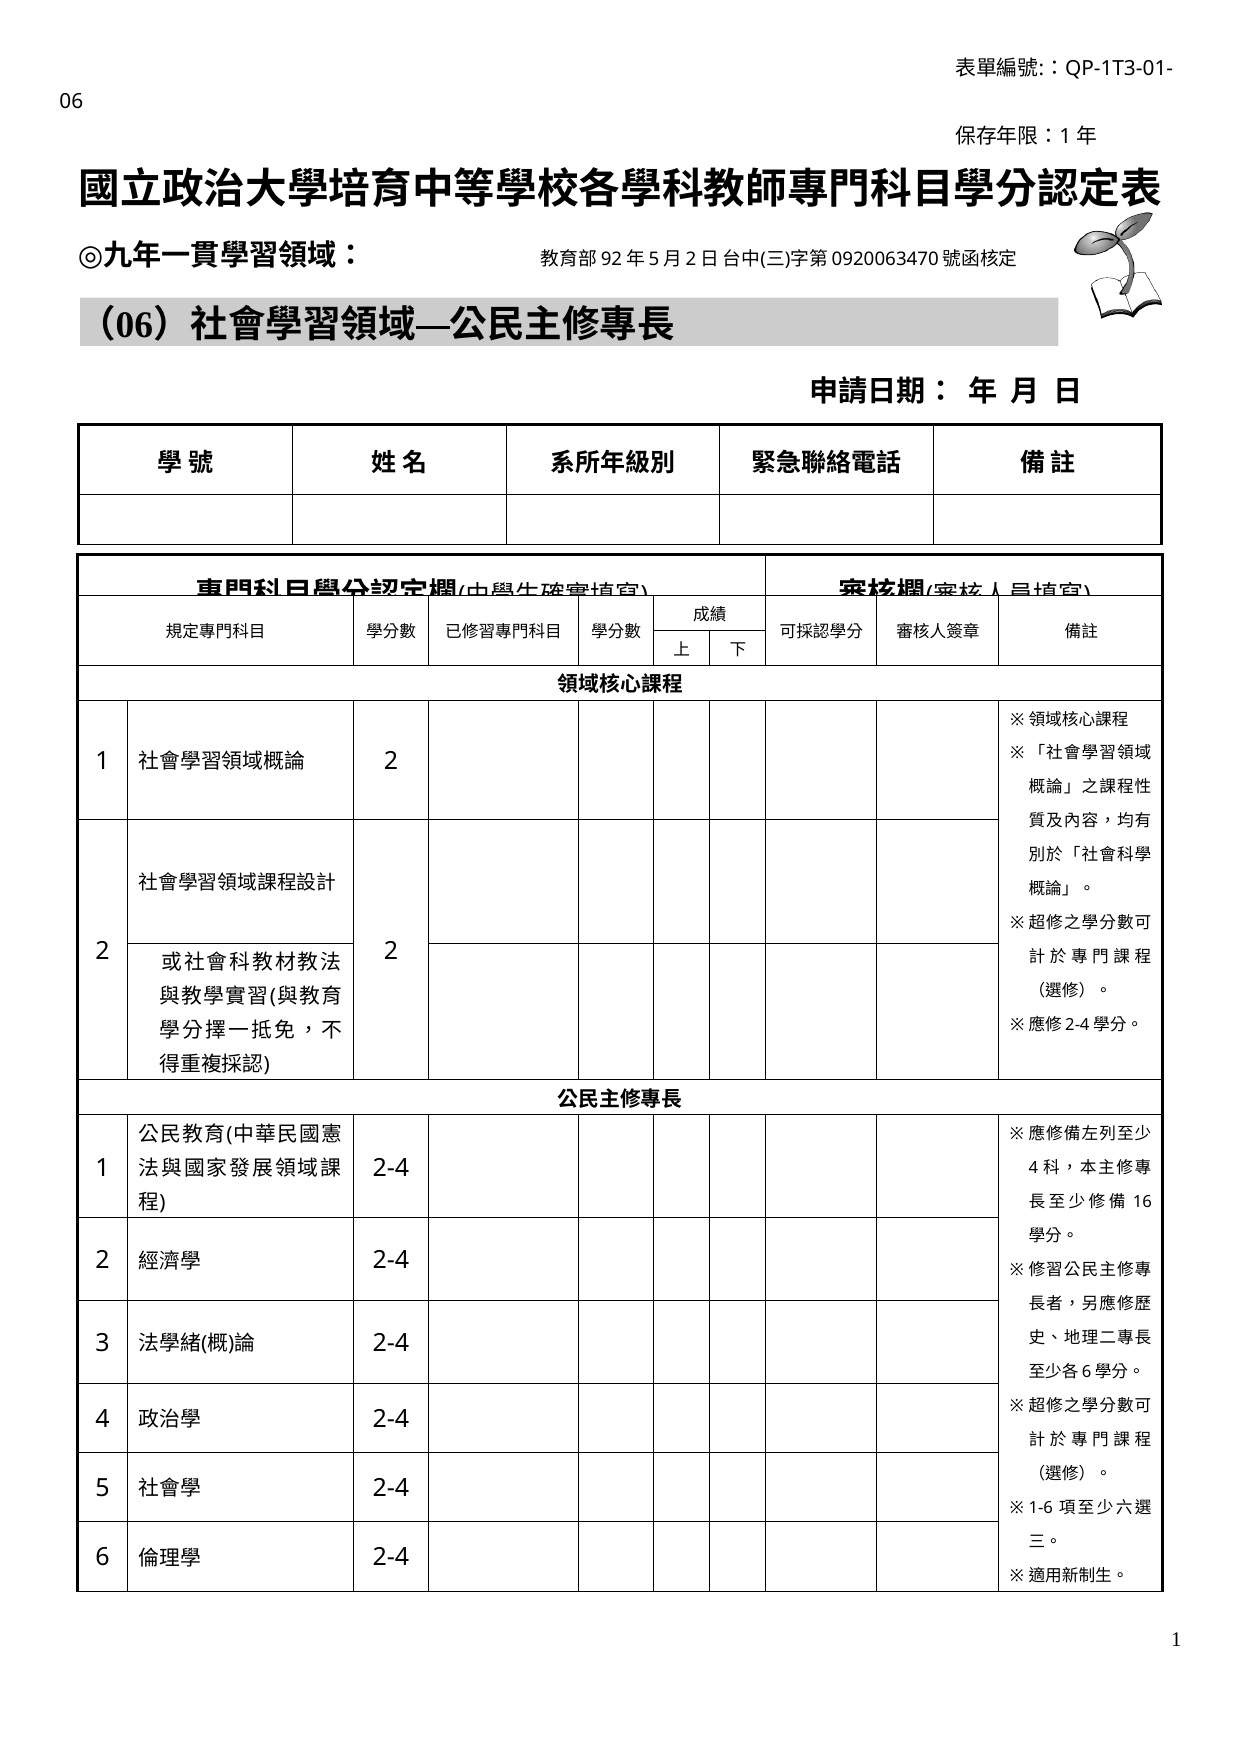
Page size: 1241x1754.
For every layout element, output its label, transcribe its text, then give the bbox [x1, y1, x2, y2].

table_header 緊急聯絡電話 [720, 426, 933, 494]
table_cell 2-4 [354, 1301, 428, 1383]
text ◎九年一貫學習領域： 教育部92年5月2日 台中(三)字第0920063470號函核定 [59, 219, 1074, 287]
table_cell [710, 1522, 765, 1591]
table_cell [429, 701, 578, 819]
table_cell [429, 1453, 578, 1521]
table_cell [429, 820, 578, 942]
table_cell [710, 1384, 765, 1452]
table_header 學 號 [80, 426, 292, 494]
table_header 備 註 [934, 426, 1160, 494]
table_cell [429, 1384, 578, 1452]
table_cell [877, 1301, 998, 1383]
table_cell 2-4 [354, 1384, 428, 1452]
table_cell 經濟學 [128, 1218, 353, 1300]
table_cell 成績 [654, 596, 765, 630]
table_cell 上 [654, 631, 709, 665]
table_cell 可採認學分 [766, 596, 876, 665]
table_cell [579, 1384, 653, 1452]
table_cell [429, 944, 578, 1079]
table_cell 審核人簽章 [877, 596, 998, 665]
table_cell [579, 1453, 653, 1521]
table_cell [507, 495, 719, 543]
table_cell [877, 1384, 998, 1452]
text （06）社會學習領域 公民主修專長 [59, 287, 1181, 355]
table_cell [710, 944, 765, 1079]
table_cell 2-4 [354, 1453, 428, 1521]
table_cell [766, 1453, 876, 1521]
table_cell 2-4 [354, 1115, 428, 1217]
table_cell [654, 1301, 709, 1383]
table_cell [579, 701, 653, 819]
table_cell [766, 1218, 876, 1300]
table_cell [654, 1218, 709, 1300]
table_cell [877, 1218, 998, 1300]
table_cell [766, 1301, 876, 1383]
table_cell [877, 701, 998, 819]
table_cell [579, 1115, 653, 1217]
text 表單編號:：QP-1T3-01-06 [59, 49, 1181, 117]
table_cell 學分數 [579, 596, 653, 665]
table_cell 應修備左列至少4科，本主修專長至少修備16學分。 修習公民主修專長者，另應修歷史、地理二專長至少各6學分。 超修之學分數可計於專門課程（選修）。 1-6項至少六選三。 適用新制生。 [999, 1115, 1161, 1591]
table_cell [766, 1384, 876, 1452]
table_cell 1 [79, 1115, 127, 1217]
table_cell [877, 1453, 998, 1521]
table_cell 領域核心課程 [79, 666, 1161, 700]
table_cell 2 [79, 1218, 127, 1300]
table_cell 2-4 [354, 1218, 428, 1300]
table_cell [877, 944, 998, 1079]
table_cell [654, 1115, 709, 1217]
table_cell 社會學習領域課程設計 [128, 820, 353, 942]
table_header 系所年級別 [507, 426, 719, 494]
text 國立政治大學培育中等學校各學科教師專門科目學分認定表 [59, 151, 1181, 219]
table_cell [720, 495, 933, 543]
table_cell [710, 1453, 765, 1521]
text [1163, 219, 1181, 287]
table_cell [579, 944, 653, 1079]
table_cell 社會學習領域概論 [128, 701, 353, 819]
table_cell 或社會科教材教法與教學實習(與教育學分擇一抵免，不得重複採認) [128, 944, 353, 1079]
table_cell [654, 1522, 709, 1591]
table_cell [654, 944, 709, 1079]
table_cell [710, 1115, 765, 1217]
table_cell 2 [79, 820, 127, 1079]
table_cell [579, 1218, 653, 1300]
table_cell 下 [710, 631, 765, 665]
table_cell [654, 1453, 709, 1521]
table_cell [429, 1218, 578, 1300]
table_cell [766, 1115, 876, 1217]
table_cell [877, 820, 998, 942]
table_cell [710, 701, 765, 819]
table_cell 5 [79, 1453, 127, 1521]
table_cell 3 [79, 1301, 127, 1383]
table_cell 6 [79, 1522, 127, 1591]
table_cell 政治學 [128, 1384, 353, 1452]
table_cell [579, 1522, 653, 1591]
table_cell [877, 1522, 998, 1591]
table_cell 1 [79, 701, 127, 819]
table_cell [429, 1301, 578, 1383]
table_cell [766, 944, 876, 1079]
table_cell 法學緒(概)論 [128, 1301, 353, 1383]
table_cell [710, 1218, 765, 1300]
table_cell [654, 1384, 709, 1452]
table_cell 規定專門科目 [79, 596, 353, 665]
table_cell [877, 1115, 998, 1217]
table_header 姓 名 [293, 426, 506, 494]
table_cell [766, 701, 876, 819]
table_cell 4 [79, 1384, 127, 1452]
table_header 審核欄(審核人員填寫) [766, 556, 1161, 595]
table_cell 倫理學 [128, 1522, 353, 1591]
table_cell [934, 495, 1160, 543]
table_header 專門科目學分認定欄(由學生確實填寫) [79, 556, 765, 595]
table_cell 已修習專門科目 [429, 596, 578, 665]
table_cell 2 [354, 820, 428, 1079]
table_cell 學分數 [354, 596, 428, 665]
table_cell [654, 701, 709, 819]
table_cell 社會學 [128, 1453, 353, 1521]
table_cell 備註 [999, 596, 1161, 665]
table_cell [654, 820, 709, 942]
table_cell [710, 820, 765, 942]
table_cell [766, 820, 876, 942]
table_cell [429, 1115, 578, 1217]
table_cell 2-4 [354, 1522, 428, 1591]
table_cell [579, 1301, 653, 1383]
table_cell [766, 1522, 876, 1591]
table_cell [710, 1301, 765, 1383]
table_cell 2 [354, 701, 428, 819]
table_cell 公民主修專長 [79, 1080, 1161, 1114]
table_cell [80, 495, 292, 543]
table_cell [579, 820, 653, 942]
table_cell [293, 495, 506, 543]
text 保存年限：1 年 [59, 117, 1181, 151]
text 申請日期： 年 月 日 [759, 355, 1181, 423]
table_cell 公民教育(中華民國憲法與國家發展領域課程) [128, 1115, 353, 1217]
table_cell [429, 1522, 578, 1591]
table_cell 領域核心課程 「社會學習領域概論」之課程性質及內容，均有別於「社會科學概論」。 超修之學分數可計於專門課程（選修）。 應修2-4學分。 [999, 701, 1161, 1079]
